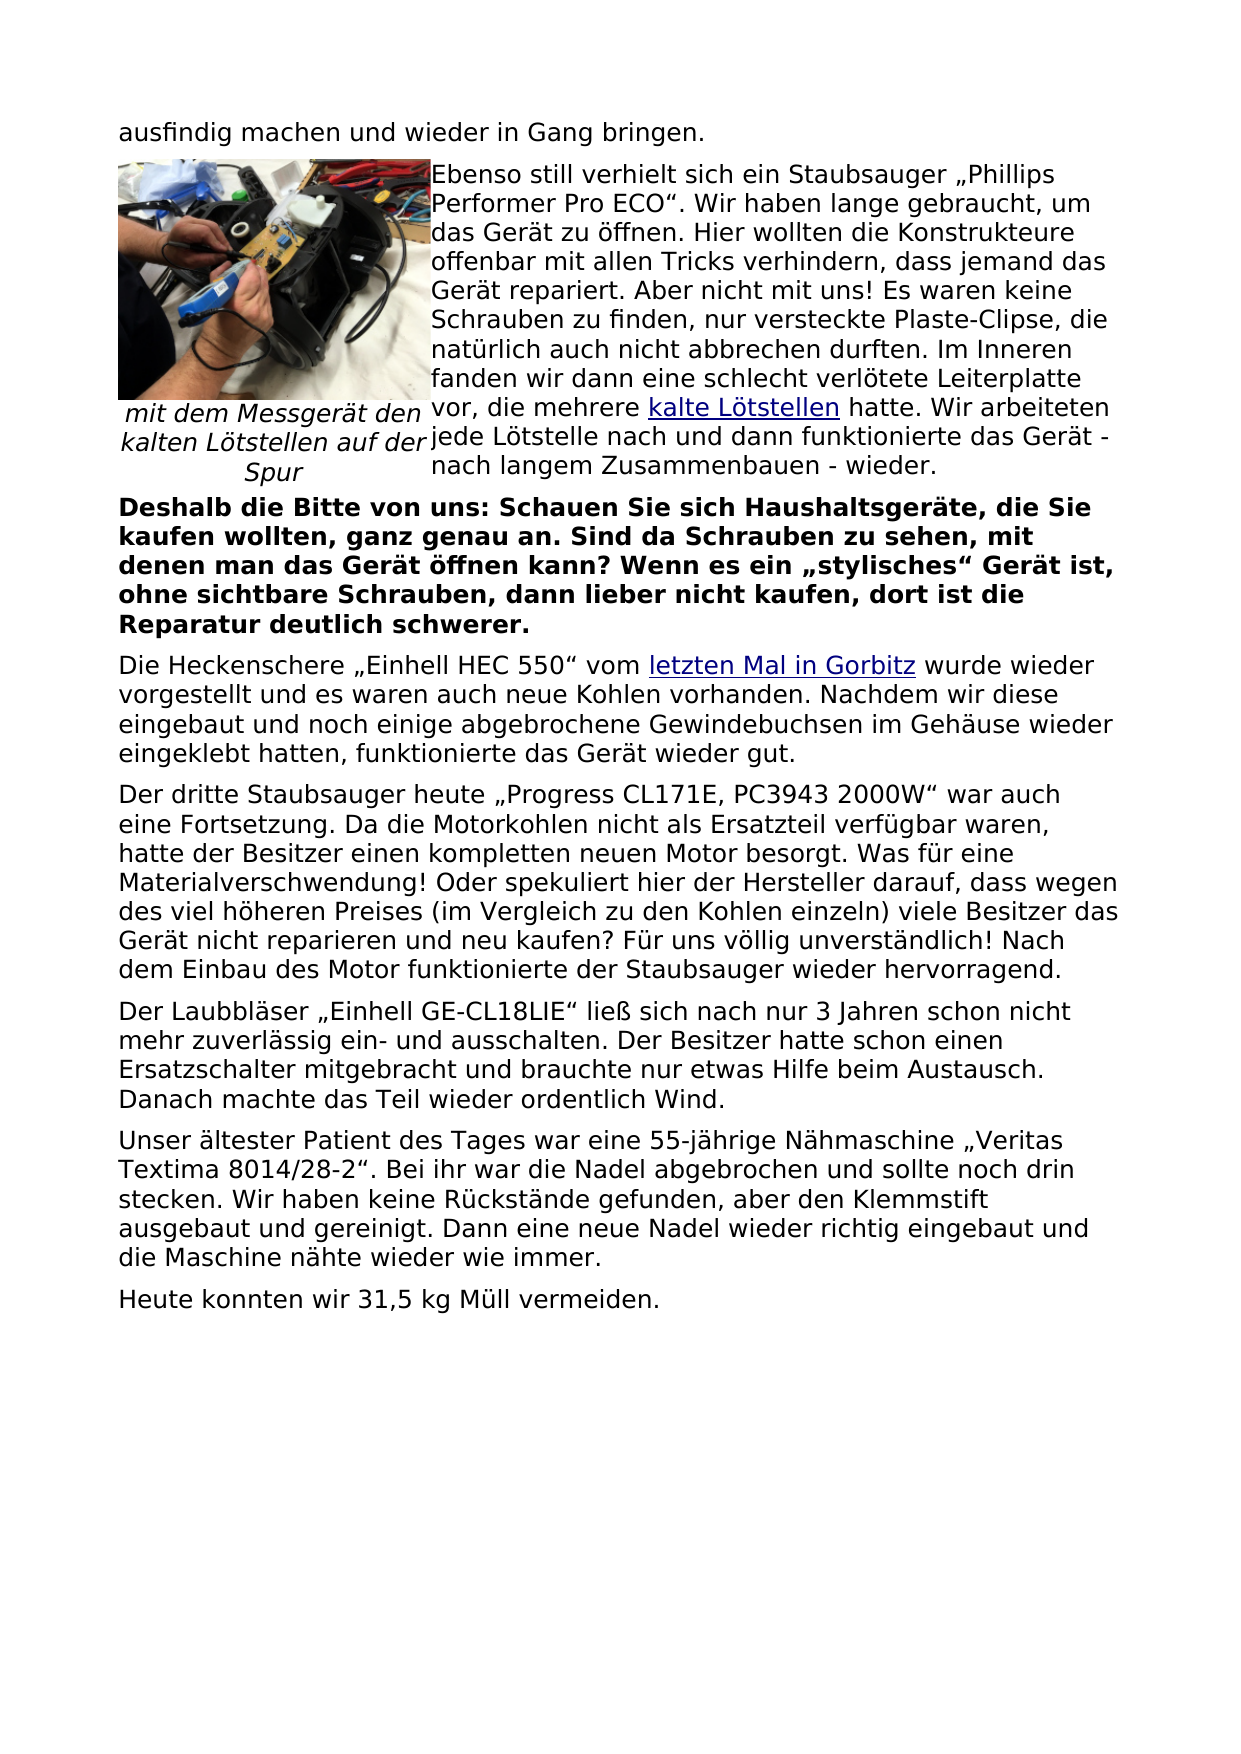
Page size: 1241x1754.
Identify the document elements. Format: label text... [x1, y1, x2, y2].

text Unser ältester Patient des Tages war eine 55-jährige Nähmaschine „Veritas Textima 8014/28-2“. Bei ihr war die Nadel abgebrochen und sollte noch drin stecken. Wir haben keine Rückstände gefunden, aber den Klemmstift ausgebaut und gereinigt. Dann eine neue Nadel wieder richtig eingebaut und die Maschine nähte wieder wie immer. [118, 1126, 1122, 1272]
text Die Heckenschere „Einhell HEC 550“ vom letzten Mal in Gorbitz wurde wieder vorgestellt und es waren auch neue Kohlen vorhanden. Nachdem wir diese eingebaut und noch einige abgebrochene Gewindebuchsen im Gehäuse wieder eingeklebt hatten, funktionierte das Gerät wieder gut. [118, 651, 1122, 768]
text Deshalb die Bitte von uns: Schauen Sie sich Haushaltsgeräte, die Sie kaufen wollten, ganz genau an. Sind da Schrauben zu sehen, mit denen man das Gerät öffnen kann? Wenn es ein „stylisches“ Gerät ist, ohne sichtbare Schrauben, dann lieber nicht kaufen, dort ist die Reparatur deutlich schwerer. [118, 493, 1122, 639]
text ausfindig machen und wieder in Gang bringen. [118, 118, 1122, 147]
text mit dem Messgerät den kalten Lötstellen auf der Spur [118, 400, 431, 487]
picture [118, 159, 431, 400]
text Heute konnten wir 31,5 kg Müll vermeiden. [118, 1285, 1122, 1314]
text Der dritte Staubsauger heute „Progress CL171E, PC3943 2000W“ war auch eine Fortsetzung. Da die Motorkohlen nicht als Ersatzteil verfügbar waren, hatte der Besitzer einen kompletten neuen Motor besorgt. Was für eine Materialverschwendung! Oder spekuliert hier der Hersteller darauf, dass wegen des viel höheren Preises (im Vergleich zu den Kohlen einzeln) viele Besitzer das Gerät nicht reparieren und neu kaufen? Für uns völlig unverständlich! Nach dem Einbau des Motor funktionierte der Staubsauger wieder hervorragend. [118, 781, 1122, 985]
text Der Laubbläser „Einhell GE-CL18LIE“ ließ sich nach nur 3 Jahren schon nicht mehr zuverlässig ein- und ausschalten. Der Besitzer hatte schon einen Ersatzschalter mitgebracht und brauchte nur etwas Hilfe beim Austausch. Danach machte das Teil wieder ordentlich Wind. [118, 997, 1122, 1114]
text Ebenso still verhielt sich ein Staubsauger „Phillips Performer Pro ECO“. Wir haben lange gebraucht, um das Gerät zu öffnen. Hier wollten die Konstrukteure offenbar mit allen Tricks verhindern, dass jemand das Gerät repariert. Aber nicht mit uns! Es waren keine Schrauben zu finden, nur versteckte Plaste-Clipse, die natürlich auch nicht abbrechen durften. Im Inneren fanden wir dann eine schlecht verlötete Leiterplatte vor, die mehrere kalte Lötstellen hatte. Wir arbeiteten jede Lötstelle nach und dann funktionierte das Gerät - nach langem Zusammenbauen - wieder. [431, 160, 1122, 481]
